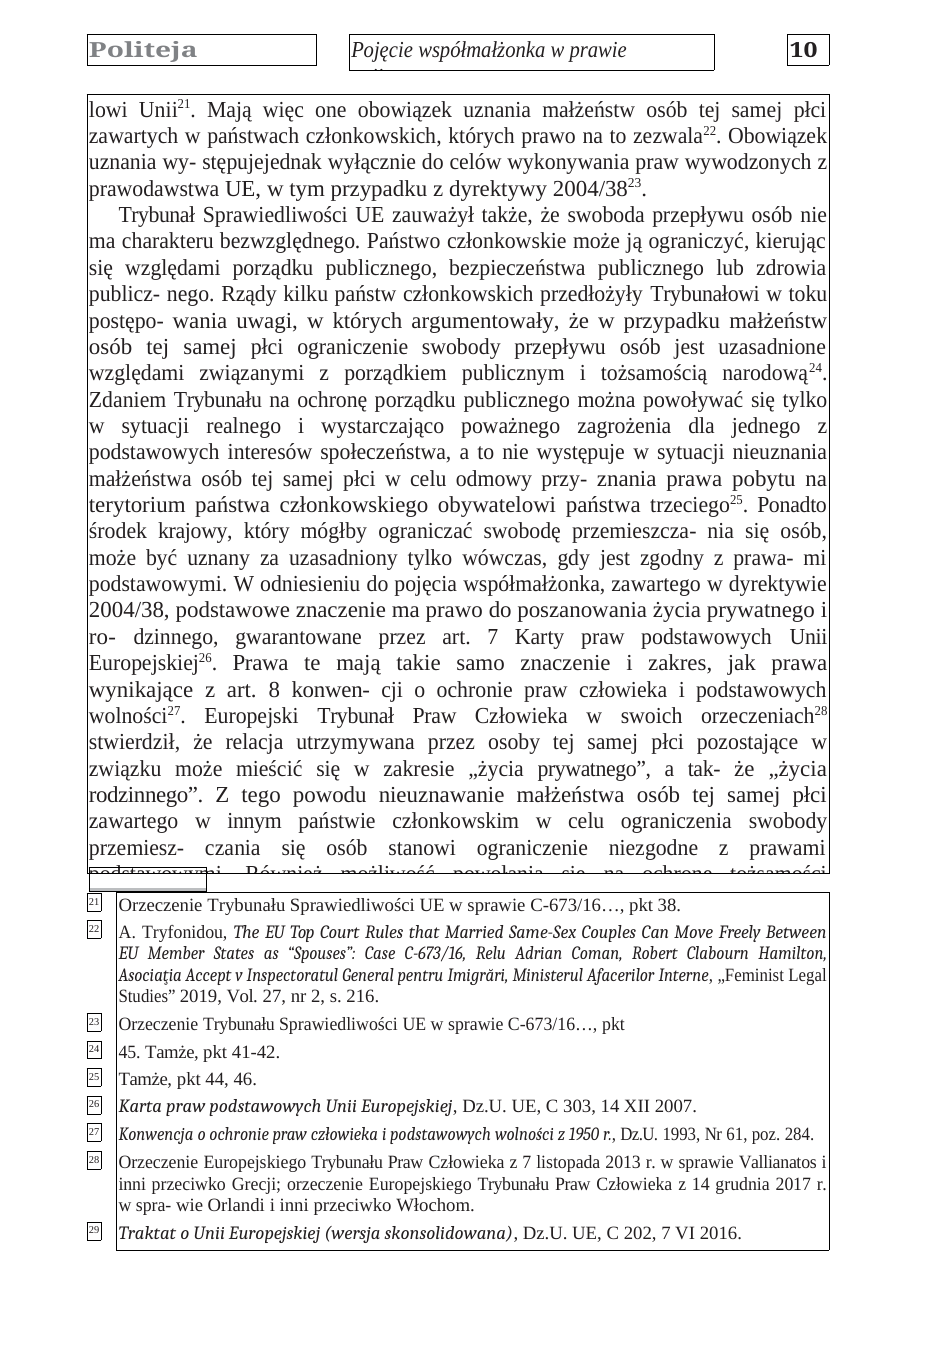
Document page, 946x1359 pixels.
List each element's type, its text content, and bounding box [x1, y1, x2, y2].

text Politeja 3(66)/2020 [89, 35, 316, 65]
text Konwencja o ochronie praw człowieka i podstawowych wolności z 1950 r., Dz.U. 1993, Nr 61, poz. 284. [118, 1123, 829, 1145]
text 27 [89, 1126, 101, 1138]
text 21 [89, 895, 101, 907]
text A. Tryfonidou, The EU Top Court Rules that Married Same-Sex Couples Can Move Freely Between EU Member States as “Spouses”: Case C-673/16, Relu Adrian Coman, Robert Clabourn Hamilton, Asociaţia Accept v Inspectoratul General pentru Imigrări, Ministerul Afacerilor Interne, „Feminist Legal Studies” 2019, Vol. 27, nr 2, s. 216. [118, 921, 827, 1007]
text lowi Unii21. Mają więc one obowiązek uznania małżeństw osób tej samej płci zawartych w państwach członkowskich, których prawo na to zezwala22. Obowiązek uznania wy- stępujejednak wyłącznie do celów wykonywania praw wywodzonych z prawodawstwa UE, w tym przypadku z dyrektywy 2004/3823. [89, 96, 827, 201]
text Pojęcie współmałżonka w prawie unijnym… [351, 37, 714, 70]
text Traktat o Unii Europejskiej (wersja skonsolidowana), Dz.U. UE, C 202, 7 VI 2016. [118, 1222, 829, 1244]
text Orzeczenie Trybunału Sprawiedliwości UE w sprawie C-673/16…, pkt 38. [118, 894, 829, 915]
text 25 [89, 1071, 101, 1083]
text 22 [89, 923, 101, 935]
text Tamże, pkt 44, 46. [118, 1068, 829, 1089]
text 26 [89, 1098, 101, 1110]
text Orzeczenie Europejskiego Trybunału Praw Człowieka z 7 listopada 2013 r. w sprawie Vallianatos i inni przeciwko Grecji; orzeczenie Europejskiego Trybunału Praw Człowieka z 14 grudnia 2017 r. w spra- wie Orlandi i inni przeciwko Włochom. [118, 1151, 827, 1216]
text 24 [89, 1043, 101, 1055]
text 109 [789, 35, 829, 65]
text Trybunał Sprawiedliwości UE zauważył także, że swoboda przepływu osób nie ma charakteru bezwzględnego. Państwo członkowskie może ją ograniczyć, kierując się względami porządku publicznego, bezpieczeństwa publicznego lub zdrowia publicz- nego. Rządy kilku państw członkowskich przedłożyły Trybunałowi w toku postępo- wania uwagi, w których argumentowały, że w przypadku małżeństw osób tej samej płci ograniczenie swobody przepływu osób jest uzasadnione względami związanymi z porządkiem publicznym i tożsamością narodową24. Zdaniem Trybunału na ochronę porządku publicznego można powoływać się tylko w sytuacji realnego i wystarczająco poważnego zagrożenia dla jednego z podstawowych interesów społeczeństwa, a to nie występuje w sytuacji nieuznania małżeństwa osób tej samej płci w celu odmowy przy- znania prawa pobytu na terytorium państwa członkowskiego obywatelowi państwa trzeciego25. Ponadto środek krajowy, który mógłby ograniczać swobodę przemieszcza- nia się osób, może być uznany za uzasadniony tylko wówczas, gdy jest zgodny z prawa- mi podstawowymi. W odniesieniu do pojęcia współmałżonka, zawartego w dyrektywie 2004/38, podstawowe znaczenie ma prawo do poszanowania życia prywatnego i ro- dzinnego, gwarantowane przez art. 7 Karty praw podstawowych Unii Europejskiej26. Prawa te mają takie samo znaczenie i zakres, jak prawa wynikające z art. 8 konwen- cji o ochronie praw człowieka i podstawowych wolności27. Europejski Trybunał Praw Człowieka w swoich orzeczeniach28 stwierdził, że relacja utrzymywana przez osoby tej samej płci pozostające w związku może mieścić się w zakresie „życia prywatnego”, a tak- że „życia rodzinnego”. Z tego powodu nieuznawanie małżeństwa osób tej samej płci zawartego w innym państwie członkowskim w celu ograniczenia swobody przemiesz- czania się osób stanowi ograniczenie niezgodne z prawami podstawowymi. Również możliwość powołania się na ochronę tożsamości narodowej została przez Trybunał wy- kluczona. Zgodnie z art. 4 ust. 2 Traktatu o Unii Europejskiej (TUE)29 UE zobowią- [89, 201, 827, 873]
text Karta praw podstawowych Unii Europejskiej, Dz.U. UE, C 303, 14 XII 2007. [118, 1095, 829, 1117]
text 29 [89, 1224, 101, 1236]
text 28 [89, 1153, 101, 1165]
text 23 [89, 1016, 101, 1027]
text Orzeczenie Trybunału Sprawiedliwości UE w sprawie C-673/16…, pkt 45. Tamże, pkt 41-42. [118, 1013, 642, 1062]
